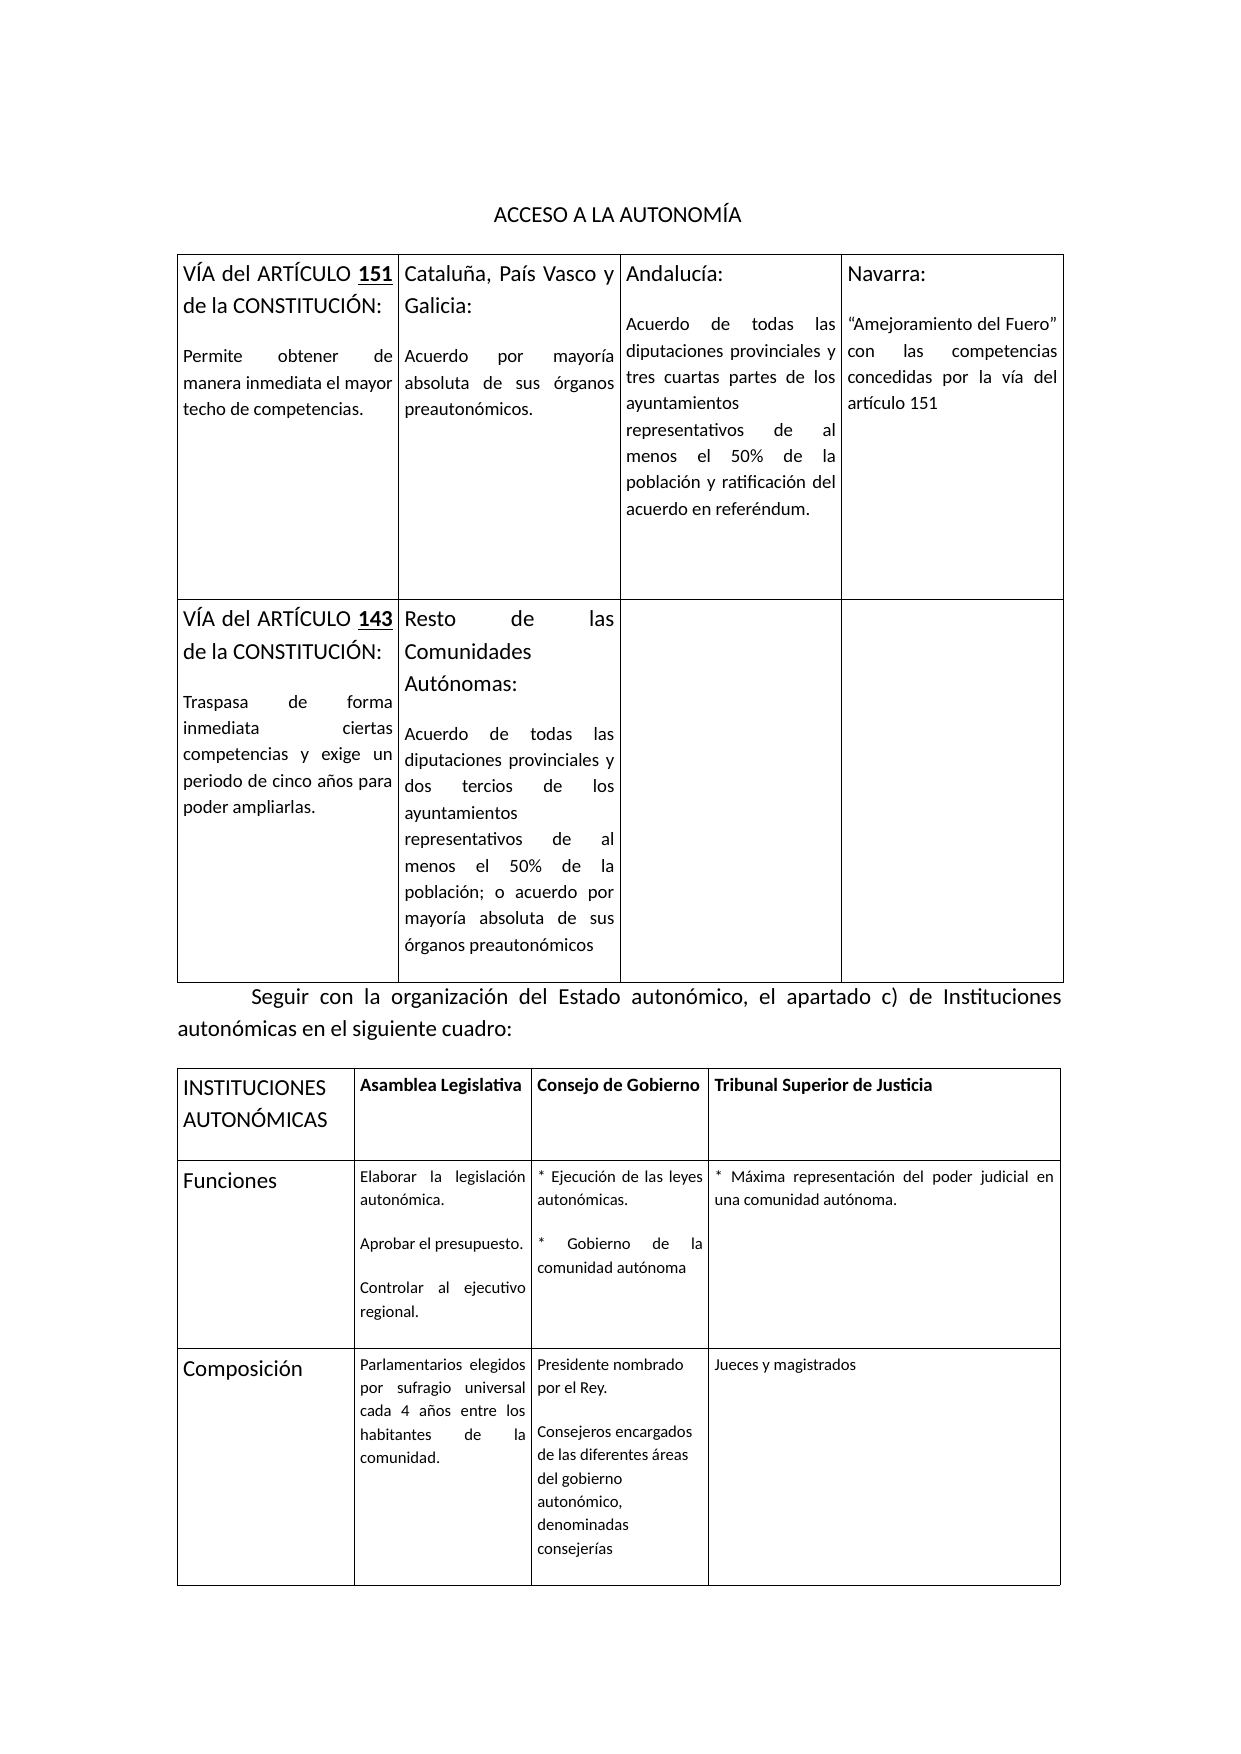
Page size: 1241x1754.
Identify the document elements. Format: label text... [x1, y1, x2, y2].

table_header Tribunal Superior de Justicia [709, 1069, 1060, 1160]
table_cell Parlamentarios elegidos por sufragio universal cada 4 años entre los habitantes de la comunidad. [355, 1349, 531, 1585]
table_cell VÍA del ARTÍCULO 143 de la CONSTITUCIÓN: Traspasa de forma inmediata ciertas competencias y exige un periodo de cinco años para poder ampliarlas. [178, 600, 398, 982]
table_cell Composición [178, 1349, 354, 1585]
table_header VÍA del ARTÍCULO 151 de la CONSTITUCIÓN: Permite obtener de manera inmediata el mayor techo de competencias. [178, 255, 398, 599]
table_header Andalucía: Acuerdo de todas las diputaciones provinciales y tres cuartas partes de los ayuntamientos representativos de al menos el 50% de la población y ratificación del acuerdo en referéndum. [621, 255, 841, 599]
table_cell [621, 600, 841, 982]
text Seguir con la organización del Estado autonómico, el apartado c) de Instituciones autonómicas en el siguiente cuadro: [177, 983, 1063, 1043]
table_header Navarra: “Amejoramiento del Fuero” con las competencias concedidas por la vía del artículo 151 [842, 255, 1063, 599]
table_cell * Ejecución de las leyes autonómicas. * Gobierno de la comunidad autónoma [532, 1161, 708, 1348]
table_header Asamblea Legislativa [355, 1069, 531, 1160]
table_cell Jueces y magistrados [709, 1349, 1060, 1585]
table_header Cataluña, País Vasco y Galicia: Acuerdo por mayoría absoluta de sus órganos preautonómicos. [399, 255, 620, 599]
table_header INSTITUCIONES AUTONÓMICAS [178, 1069, 354, 1160]
table_header Consejo de Gobierno [532, 1069, 708, 1160]
table_cell Elaborar la legislación autonómica. Aprobar el presupuesto. Controlar al ejecutivo regional. [355, 1161, 531, 1348]
table_cell * Máxima representación del poder judicial en una comunidad autónoma. [709, 1161, 1060, 1348]
table_cell Resto de las Comunidades Autónomas: Acuerdo de todas las diputaciones provinciales y dos tercios de los ayuntamientos representativos de al menos el 50% de la población; o acuerdo por mayoría absoluta de sus órganos preautonómicos [399, 600, 620, 982]
table_cell [842, 600, 1063, 982]
table_cell Funciones [178, 1161, 354, 1348]
table_cell Presidente nombrado por el Rey. Consejeros encargados de las diferentes áreas del gobierno autonómico, denominadas consejerías [532, 1349, 708, 1585]
text ACCESO A LA AUTONOMÍA [177, 201, 1063, 229]
